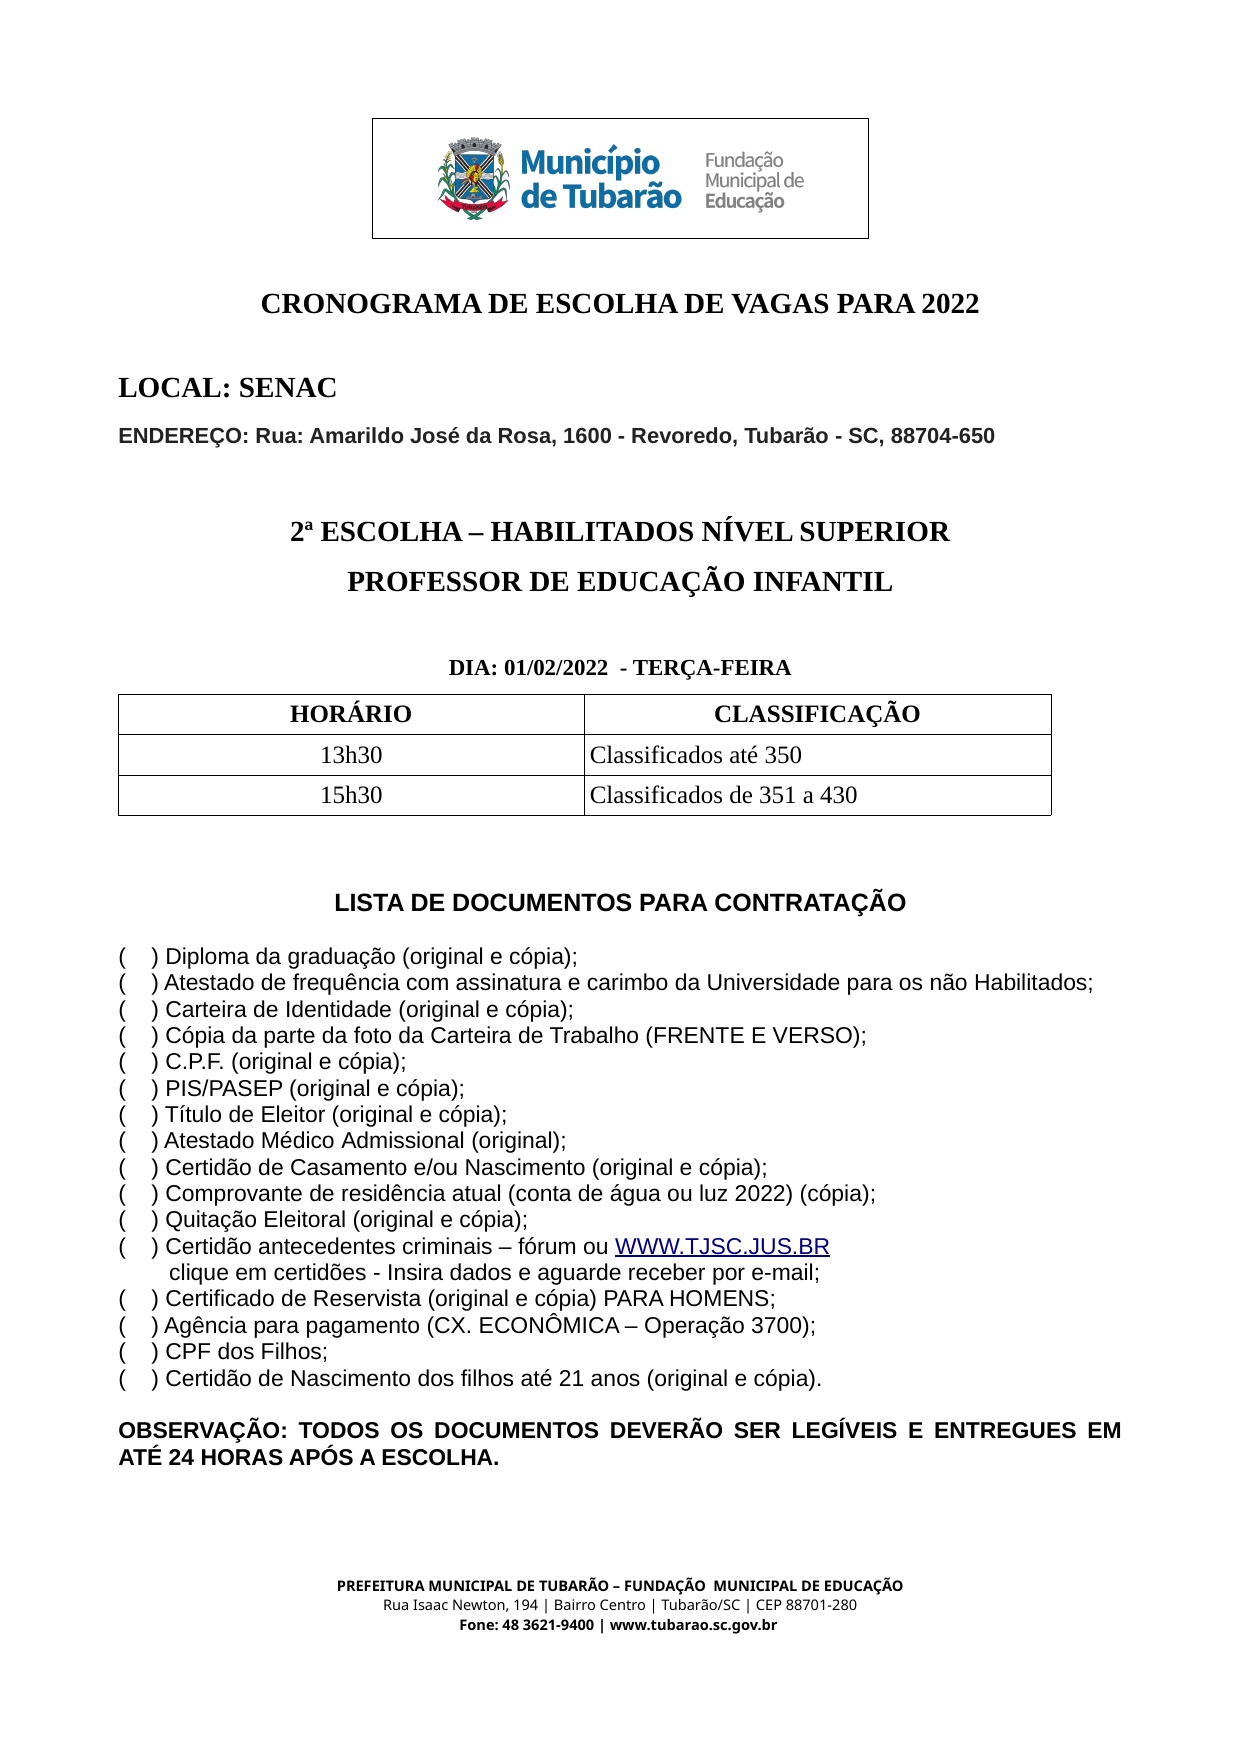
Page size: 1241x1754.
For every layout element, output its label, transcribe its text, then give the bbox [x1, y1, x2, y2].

text ( ) C.P.F. (original e cópia); [118, 1048, 1122, 1074]
text ( ) Certidão de Casamento e/ou Nascimento (original e cópia); [118, 1154, 1122, 1180]
text ( ) Carteira de Identidade (original e cópia); [118, 996, 1122, 1022]
list ENDEREÇO: Rua: Amarildo José da Rosa, 1600 - Revoredo, Tubarão - SC, 88704-650 [118, 421, 1122, 449]
text ( ) Diploma da graduação (original e cópia); [118, 943, 1122, 969]
text ( ) Comprovante de residência atual (conta de água ou luz 2022) (cópia); [118, 1180, 1122, 1206]
picture [373, 119, 868, 238]
text ( ) Atestado Médico Admissional (original); [118, 1127, 1122, 1154]
text clique em certidões - Insira dados e aguarde receber por e-mail; [118, 1259, 1122, 1285]
text CRONOGRAMA DE ESCOLHA DE VAGAS PARA 2022 [118, 286, 1122, 320]
text Rua Isaac Newton, 194 | Bairro Centro | Tubarão/SC | CEP 88701-280 [118, 1595, 1122, 1615]
text ( ) PIS/PASEP (original e cópia); [118, 1074, 1122, 1101]
list DIA: 01/02/2022 - TERÇA-FEIRA [118, 654, 1122, 681]
text ( ) Cópia da parte da foto da Carteira de Trabalho (FRENTE E VERSO); [118, 1022, 1122, 1048]
text OBSERVAÇÃO: TODOS OS DOCUMENTOS DEVERÃO SER LEGÍVEIS E ENTREGUES EM ATÉ 24 HORAS APÓS A ESCOLHA. [118, 1417, 1122, 1470]
list PROFESSOR DE EDUCAÇÃO INFANTIL [118, 564, 1122, 598]
table_cell Classificados até 350 [585, 735, 1051, 774]
table_header CLASSIFICAÇÃO [585, 695, 1051, 734]
table_cell 13h30 [119, 735, 584, 774]
list LOCAL: SENAC [118, 370, 1122, 404]
table_header HORÁRIO [119, 695, 584, 734]
text PREFEITURA MUNICIPAL DE TUBARÃO – FUNDAÇÃO MUNICIPAL DE EDUCAÇÃO [118, 1575, 1122, 1595]
text ( ) Agência para pagamento (CX. ECONÔMICA – Operação 3700); [118, 1312, 1122, 1338]
text ( ) Quitação Eleitoral (original e cópia); [118, 1206, 1122, 1233]
table_cell 15h30 [119, 776, 584, 815]
text ( ) Título de Eleitor (original e cópia); [118, 1101, 1122, 1127]
text ( ) CPF dos Filhos; [118, 1338, 1122, 1364]
text ( ) Certificado de Reservista (original e cópia) PARA HOMENS; [118, 1285, 1122, 1312]
text ( ) Atestado de frequência com assinatura e carimbo da Universidade para os não Habilitados; [118, 969, 1122, 996]
text ( ) Certidão antecedentes criminais – fórum ou WWW.TJSC.JUS.BR [118, 1233, 1122, 1259]
text Fone: 48 3621-9400 | www.tubarao.sc.gov.br [118, 1615, 1122, 1635]
text LISTA DE DOCUMENTOS PARA CONTRATAÇÃO [118, 888, 1122, 916]
text ( ) Certidão de Nascimento dos filhos até 21 anos (original e cópia). [118, 1364, 1122, 1391]
list 2ª ESCOLHA – HABILITADOS NÍVEL SUPERIOR [118, 514, 1122, 548]
table_cell Classificados de 351 a 430 [585, 776, 1051, 815]
